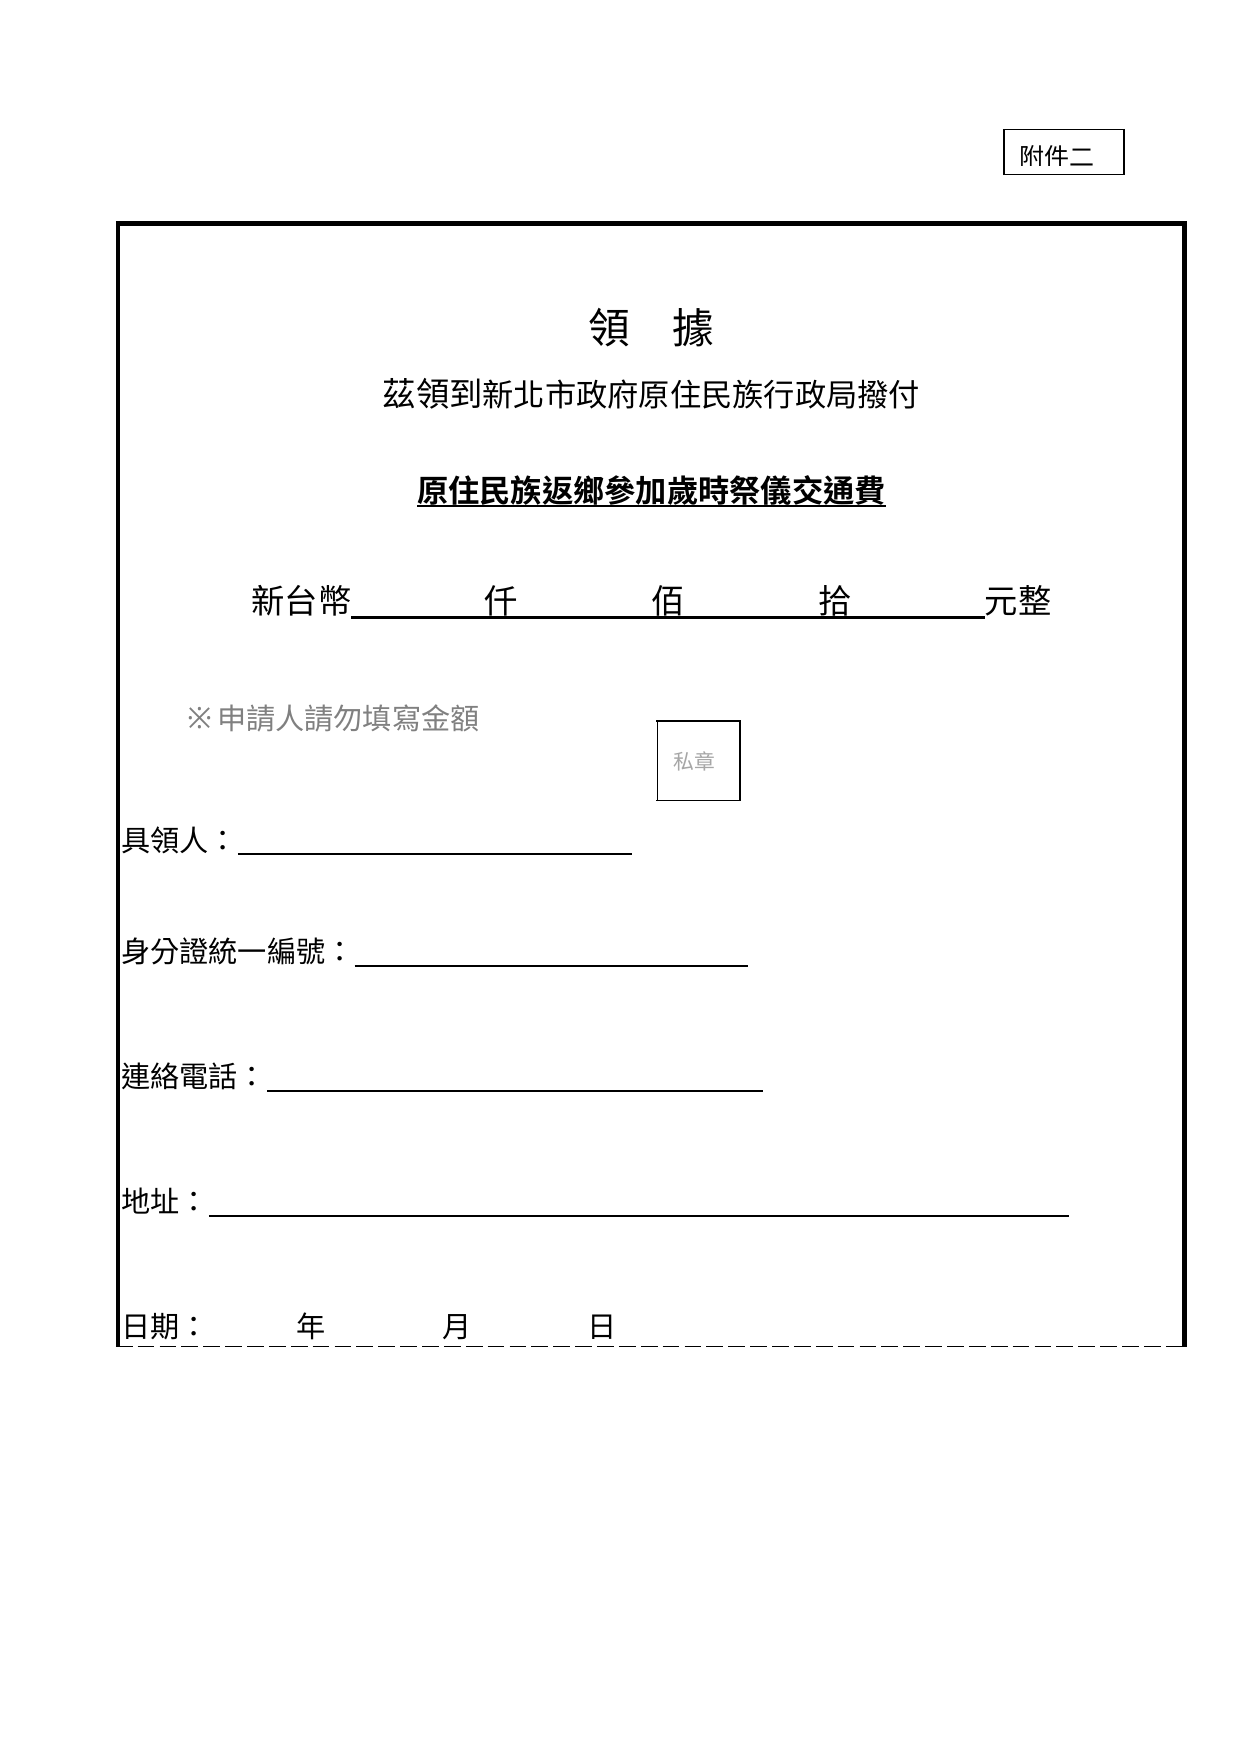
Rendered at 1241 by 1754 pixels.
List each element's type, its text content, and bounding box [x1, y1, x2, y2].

text 附件二 [1019, 138, 1108, 166]
table_header 領 據 茲領到新北市政府原住民族行政局撥付 原住民族返鄉參加歲時祭儀交通費 新台幣 仟 佰 拾 元整 ※申請人請勿填寫金額 具領人： 身分證統一編號： 連絡電話： 地址： 日期： 年 月 日 [120, 226, 1182, 1346]
